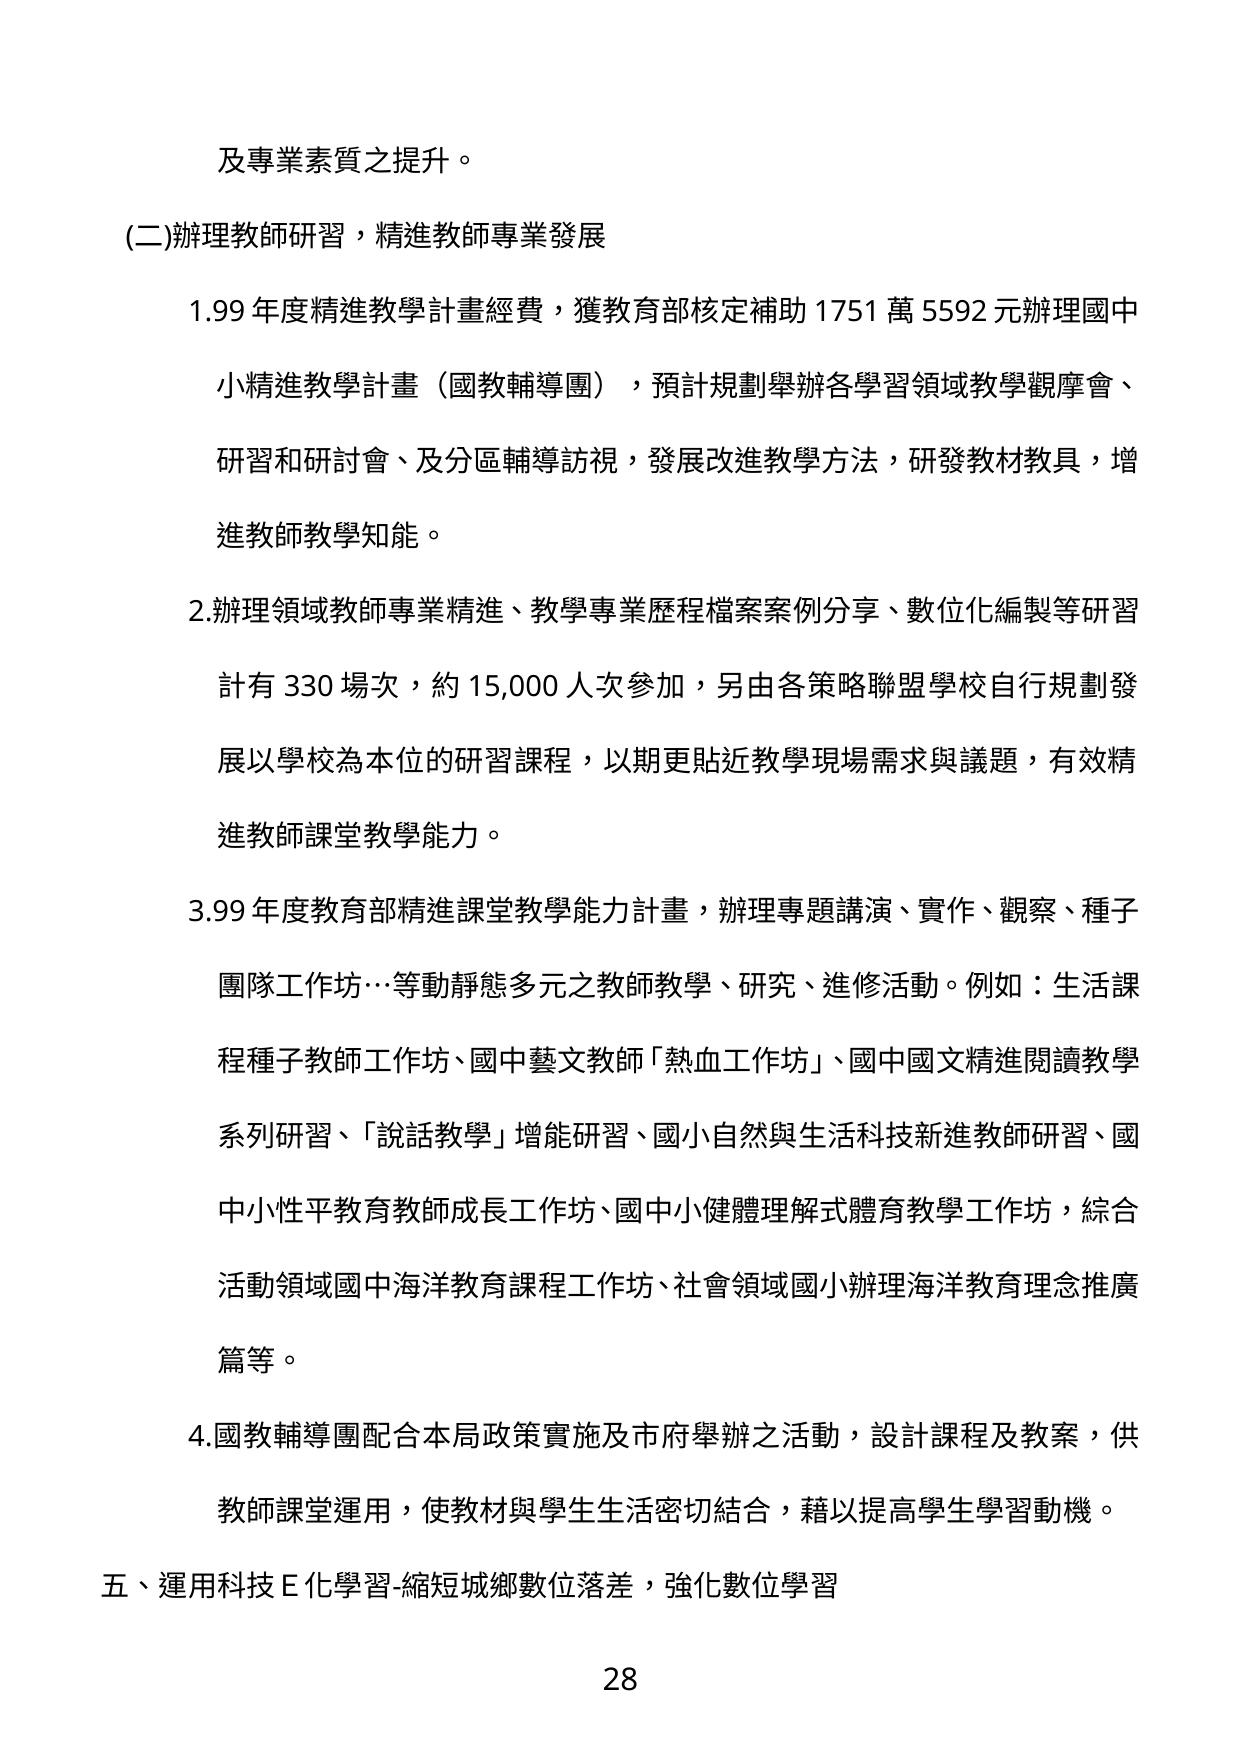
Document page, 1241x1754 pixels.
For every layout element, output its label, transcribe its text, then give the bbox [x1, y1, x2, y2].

text (二)辦理教師研習，精進教師專業發展 [125, 196, 1140, 271]
text 及專業素質之提升。 [188, 121, 1140, 196]
text 五、運用科技Ｅ化學習-縮短城鄉數位落差，強化數位學習 [100, 1546, 1140, 1621]
text 3.99年度教育部精進課堂教學能力計畫，辦理專題講演、實作、觀察、種子團隊工作坊…等動靜態多元之教師教學、研究、進修活動。例如：生活課程種子教師工作坊、國中藝文教師「熱血工作坊」、國中國文精進閱讀教學系列研習、「說話教學」增能研習、國小自然與生活科技新進教師研習、國中小性平教育教師成長工作坊、國中小健體理解式體育教學工作坊，綜合活動領域國中海洋教育課程工作坊、社會領域國小辦理海洋教育理念推廣篇等。 [188, 871, 1140, 1396]
text 2.辦理領域教師專業精進、教學專業歷程檔案案例分享、數位化編製等研習計有330場次，約15,000人次參加，另由各策略聯盟學校自行規劃發展以學校為本位的研習課程，以期更貼近教學現場需求與議題，有效精進教師課堂教學能力。 [188, 571, 1140, 871]
text 4.國教輔導團配合本局政策實施及市府舉辦之活動，設計課程及教案，供教師課堂運用，使教材與學生生活密切結合，藉以提高學生學習動機。 [188, 1396, 1140, 1546]
text 1.99年度精進教學計畫經費，獲教育部核定補助1751萬5592元辦理國中小精進教學計畫（國教輔導團），預計規劃舉辦各學習領域教學觀摩會、研習和研討會、及分區輔導訪視，發展改進教學方法，研發教材教具，增進教師教學知能。 [188, 271, 1140, 571]
